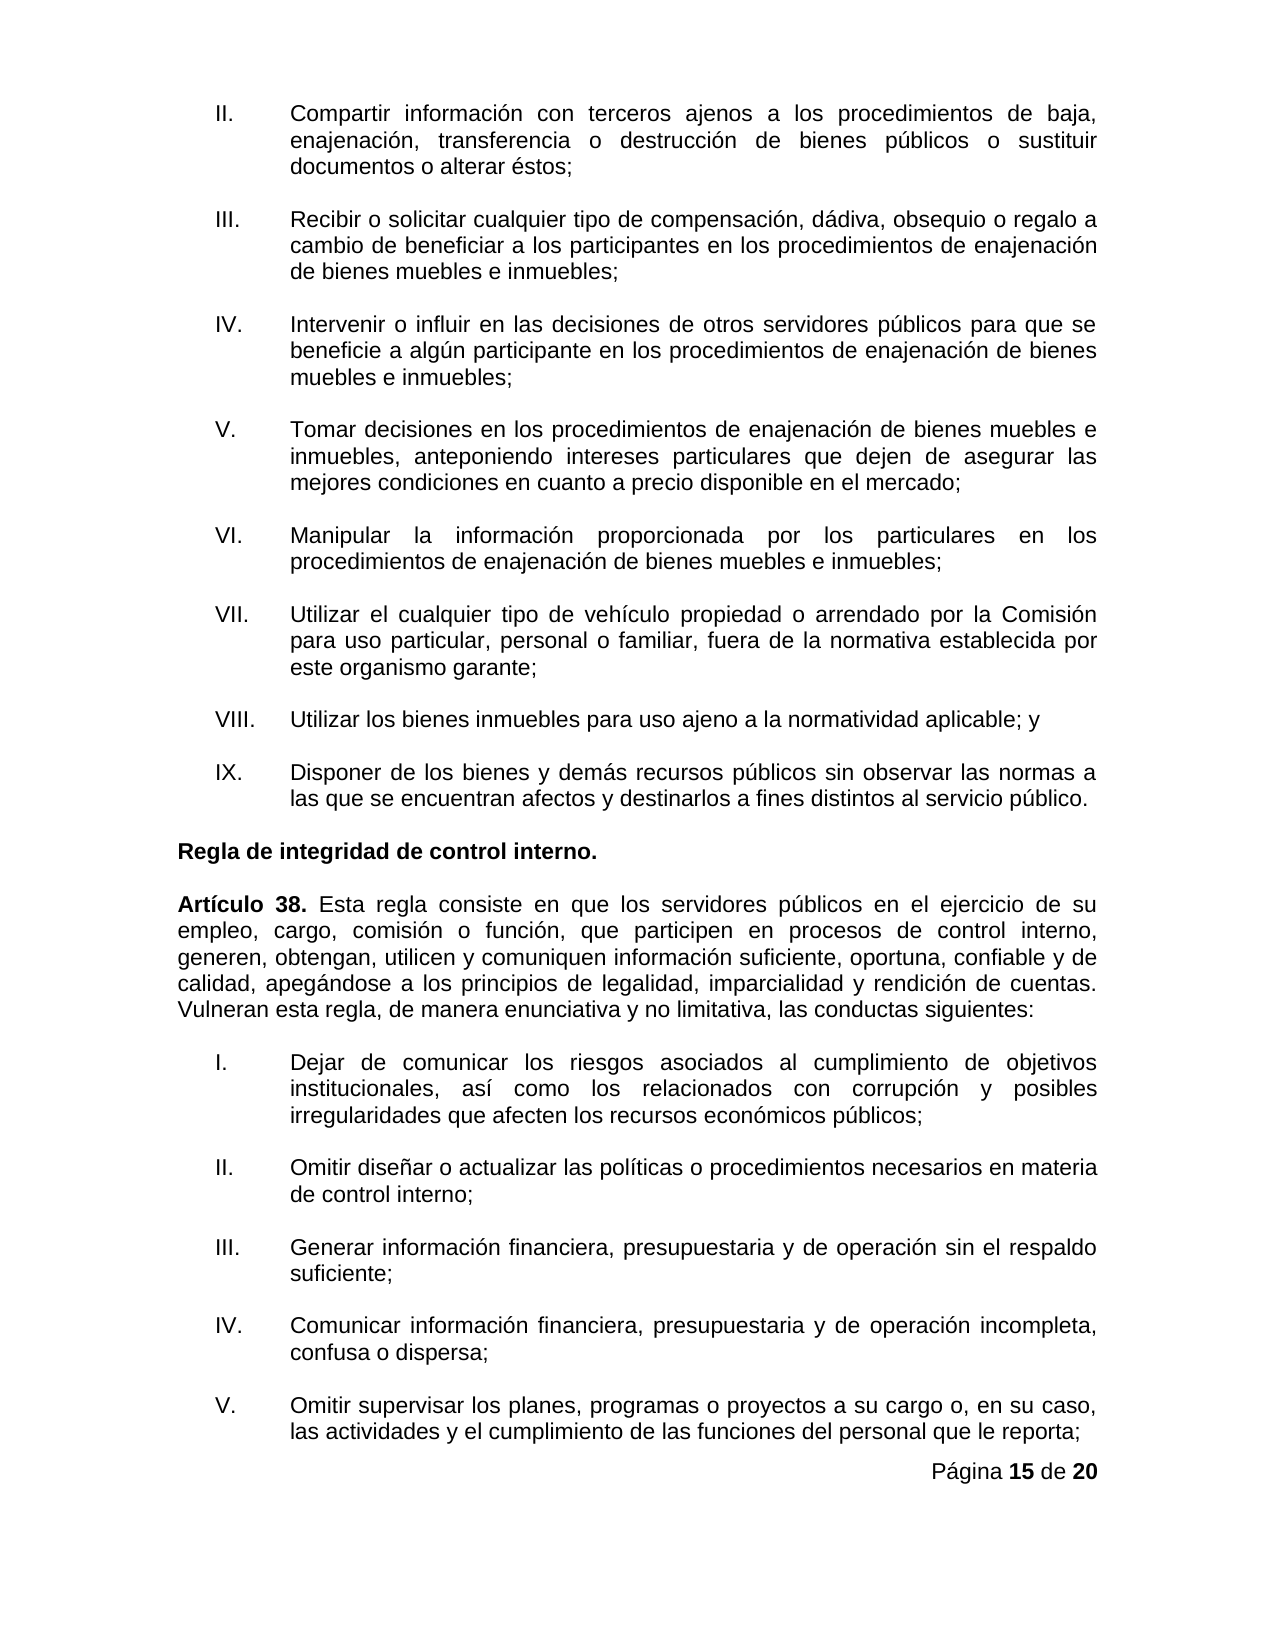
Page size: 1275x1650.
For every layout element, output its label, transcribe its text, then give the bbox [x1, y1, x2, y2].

list Omitir diseñar o actualizar las políticas o procedimientos necesarios en materia de control interno; [215, 1154, 1098, 1207]
list Compartir información con terceros ajenos a los procedimientos de baja, enajenación, transferencia o destrucción de bienes públicos o sustituir documentos o alterar éstos; [215, 100, 1098, 179]
list Generar información ﬁnanciera, presupuestaria y de operación sin el respaldo suﬁciente; [215, 1233, 1098, 1286]
list Dejar de comunicar los riesgos asociados al cumplimiento de objetivos institucionales, así como los relacionados con corrupción y posibles irregularidades que afecten los recursos económicos públicos; [215, 1049, 1098, 1128]
list Omitir supervisar los planes, programas o proyectos a su cargo o, en su caso, las actividades y el cumplimiento de las funciones del personal que le reporta; [215, 1392, 1098, 1444]
list Disponer de los bienes y demás recursos públicos sin observar las normas a las que se encuentran afectos y destinarlos a ﬁnes distintos al servicio público. [215, 759, 1098, 812]
list Tomar decisiones en los procedimientos de enajenación de bienes muebles e inmuebles, anteponiendo intereses particulares que dejen de asegurar las mejores condiciones en cuanto a precio disponible en el mercado; [215, 416, 1098, 496]
list Intervenir o inﬂuir en las decisiones de otros servidores públicos para que se beneﬁcie a algún participante en los procedimientos de enajenación de bienes muebles e inmuebles; [215, 311, 1098, 390]
list Manipular la información proporcionada por los particulares en los procedimientos de enajenación de bienes muebles e inmuebles; [215, 522, 1098, 574]
text Artículo 38. Esta regla consiste en que los servidores públicos en el ejercicio de su empleo, cargo, comisión o función, que participen en procesos de control interno, generen, obtengan, utilicen y comuniquen información suﬁciente, oportuna, conﬁable y de calidad, apegándose a los principios de legalidad, imparcialidad y rendición de cuentas. Vulneran esta regla, de manera enunciativa y no limitativa, las conductas siguientes: [177, 891, 1098, 1023]
text Regla de integridad de control interno. [177, 838, 1098, 864]
list Utilizar el cualquier tipo de vehículo propiedad o arrendado por la Comisión para uso particular, personal o familiar, fuera de la normativa establecida por este organismo garante; [215, 601, 1098, 680]
list Recibir o solicitar cualquier tipo de compensación, dádiva, obsequio o regalo a cambio de beneﬁciar a los participantes en los procedimientos de enajenación de bienes muebles e inmuebles; [215, 206, 1098, 285]
list Comunicar información ﬁnanciera, presupuestaria y de operación incompleta, confusa o dispersa; [215, 1312, 1098, 1365]
list Utilizar los bienes inmuebles para uso ajeno a la normatividad aplicable; y [215, 706, 1098, 733]
